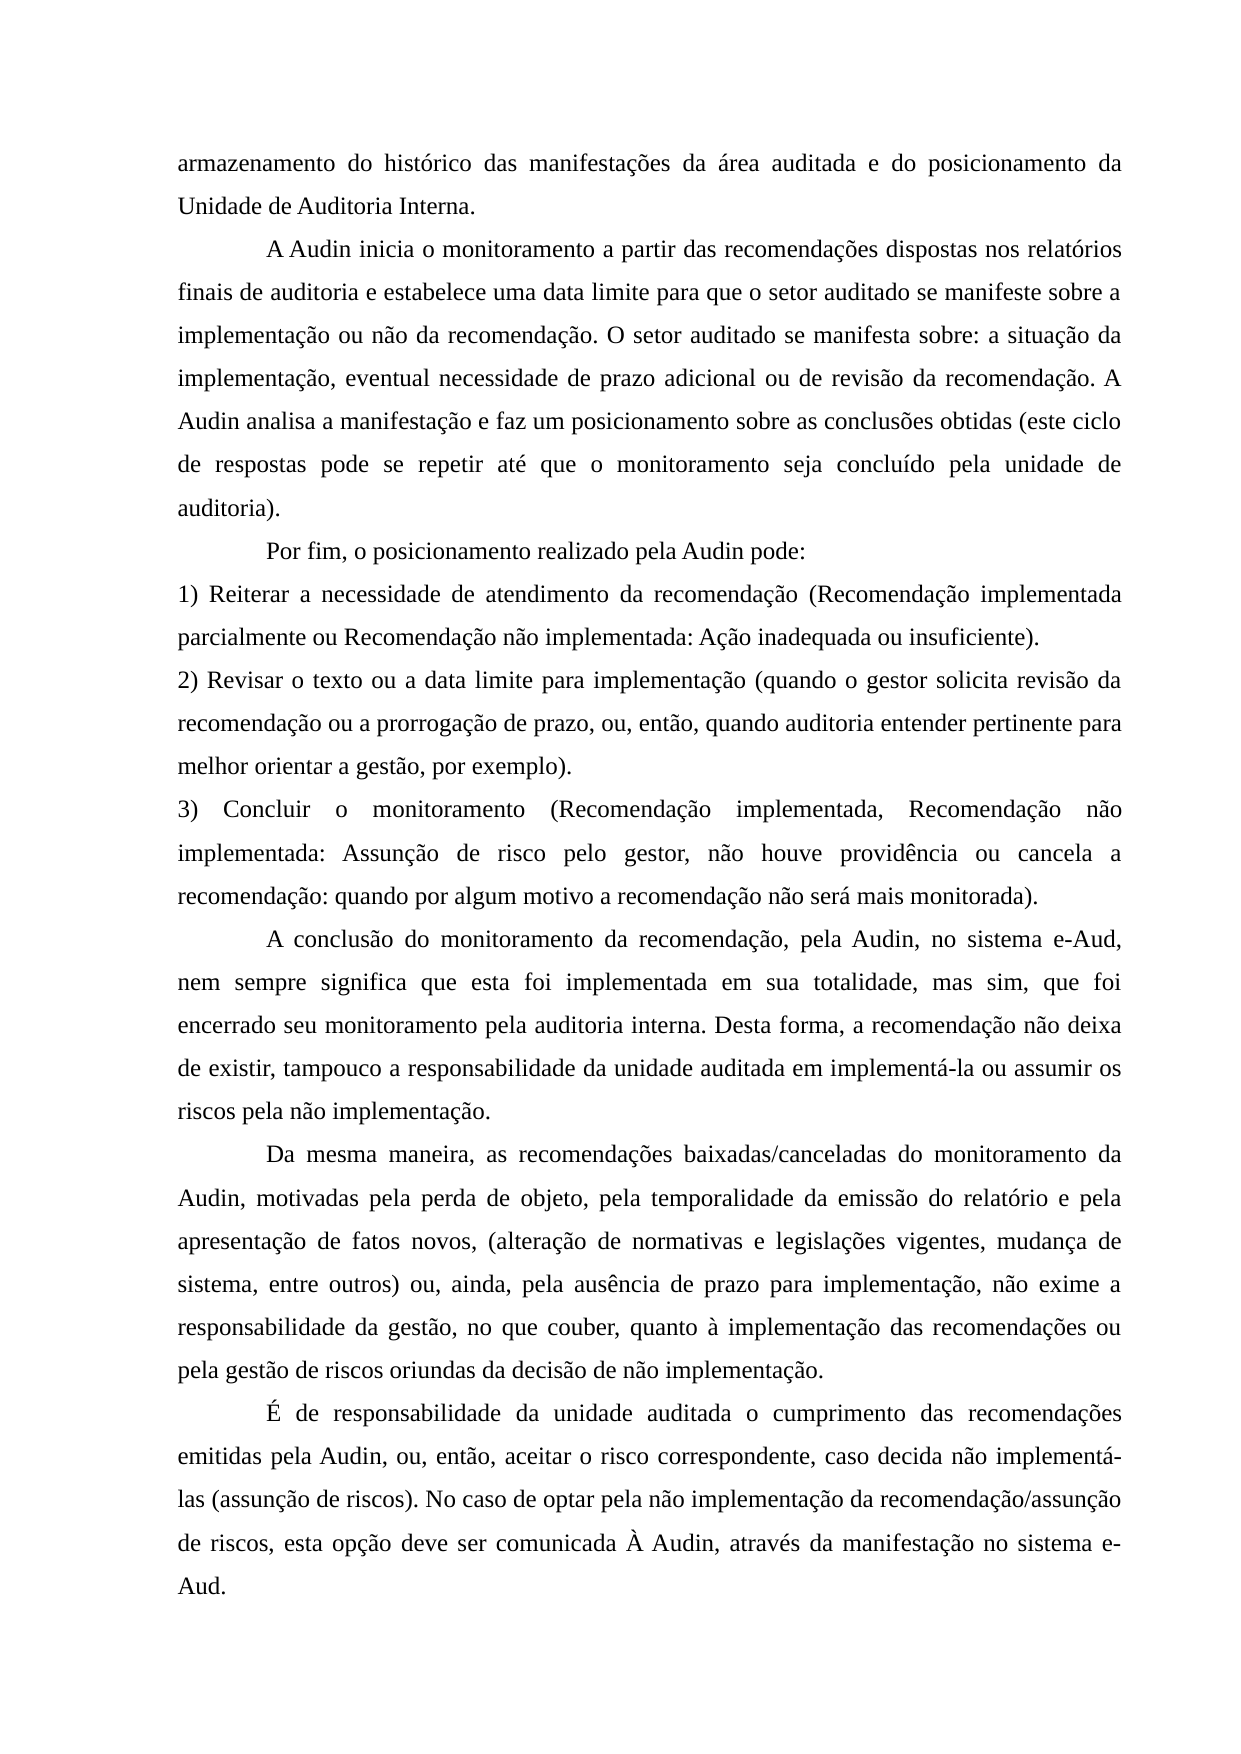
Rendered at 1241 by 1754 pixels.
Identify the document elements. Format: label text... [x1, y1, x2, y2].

text 1) Reiterar a necessidade de atendimento da recomendação (Recomendação implementada parcialmente ou Recomendação não implementada: Ação inadequada ou insuficiente). [177, 579, 1122, 651]
text A conclusão do monitoramento da recomendação, pela Audin, no sistema e-Aud, nem sempre significa que esta foi implementada em sua totalidade, mas sim, que foi encerrado seu monitoramento pela auditoria interna. Desta forma, a recomendação não deixa de existir, tampouco a responsabilidade da unidade auditada em implementá-la ou assumir os riscos pela não implementação. [177, 924, 1122, 1125]
text 2) Revisar o texto ou a data limite para implementação (quando o gestor solicita revisão da recomendação ou a prorrogação de prazo, ou, então, quando auditoria entender pertinente para melhor orientar a gestão, por exemplo). [177, 665, 1122, 780]
text Da mesma maneira, as recomendações baixadas/canceladas do monitoramento da Audin, motivadas pela perda de objeto, pela temporalidade da emissão do relatório e pela apresentação de fatos novos, (alteração de normativas e legislações vigentes, mudança de sistema, entre outros) ou, ainda, pela ausência de prazo para implementação, não exime a responsabilidade da gestão, no que couber, quanto à implementação das recomendações ou pela gestão de riscos oriundas da decisão de não implementação. [177, 1139, 1122, 1384]
text armazenamento do histórico das manifestações da área auditada e do posicionamento da Unidade de Auditoria Interna. [177, 148, 1122, 219]
text A Audin inicia o monitoramento a partir das recomendações dispostas nos relatórios finais de auditoria e estabelece uma data limite para que o setor auditado se manifeste sobre a implementação ou não da recomendação. O setor auditado se manifesta sobre: a situação da implementação, eventual necessidade de prazo adicional ou de revisão da recomendação. A Audin analisa a manifestação e faz um posicionamento sobre as conclusões obtidas (este ciclo de respostas pode se repetir até que o monitoramento seja concluído pela unidade de auditoria). [177, 234, 1122, 521]
text Por fim, o posicionamento realizado pela Audin pode: [177, 536, 1122, 564]
text 3) Concluir o monitoramento (Recomendação implementada, Recomendação não implementada: Assunção de risco pelo gestor, não houve providência ou cancela a recomendação: quando por algum motivo a recomendação não será mais monitorada). [177, 794, 1122, 909]
text É de responsabilidade da unidade auditada o cumprimento das recomendações emitidas pela Audin, ou, então, aceitar o risco correspondente, caso decida não implementá-las (assunção de riscos). No caso de optar pela não implementação da recomendação/assunção de riscos, esta opção deve ser comunicada À Audin, através da manifestação no sistema e-Aud. [177, 1398, 1122, 1599]
